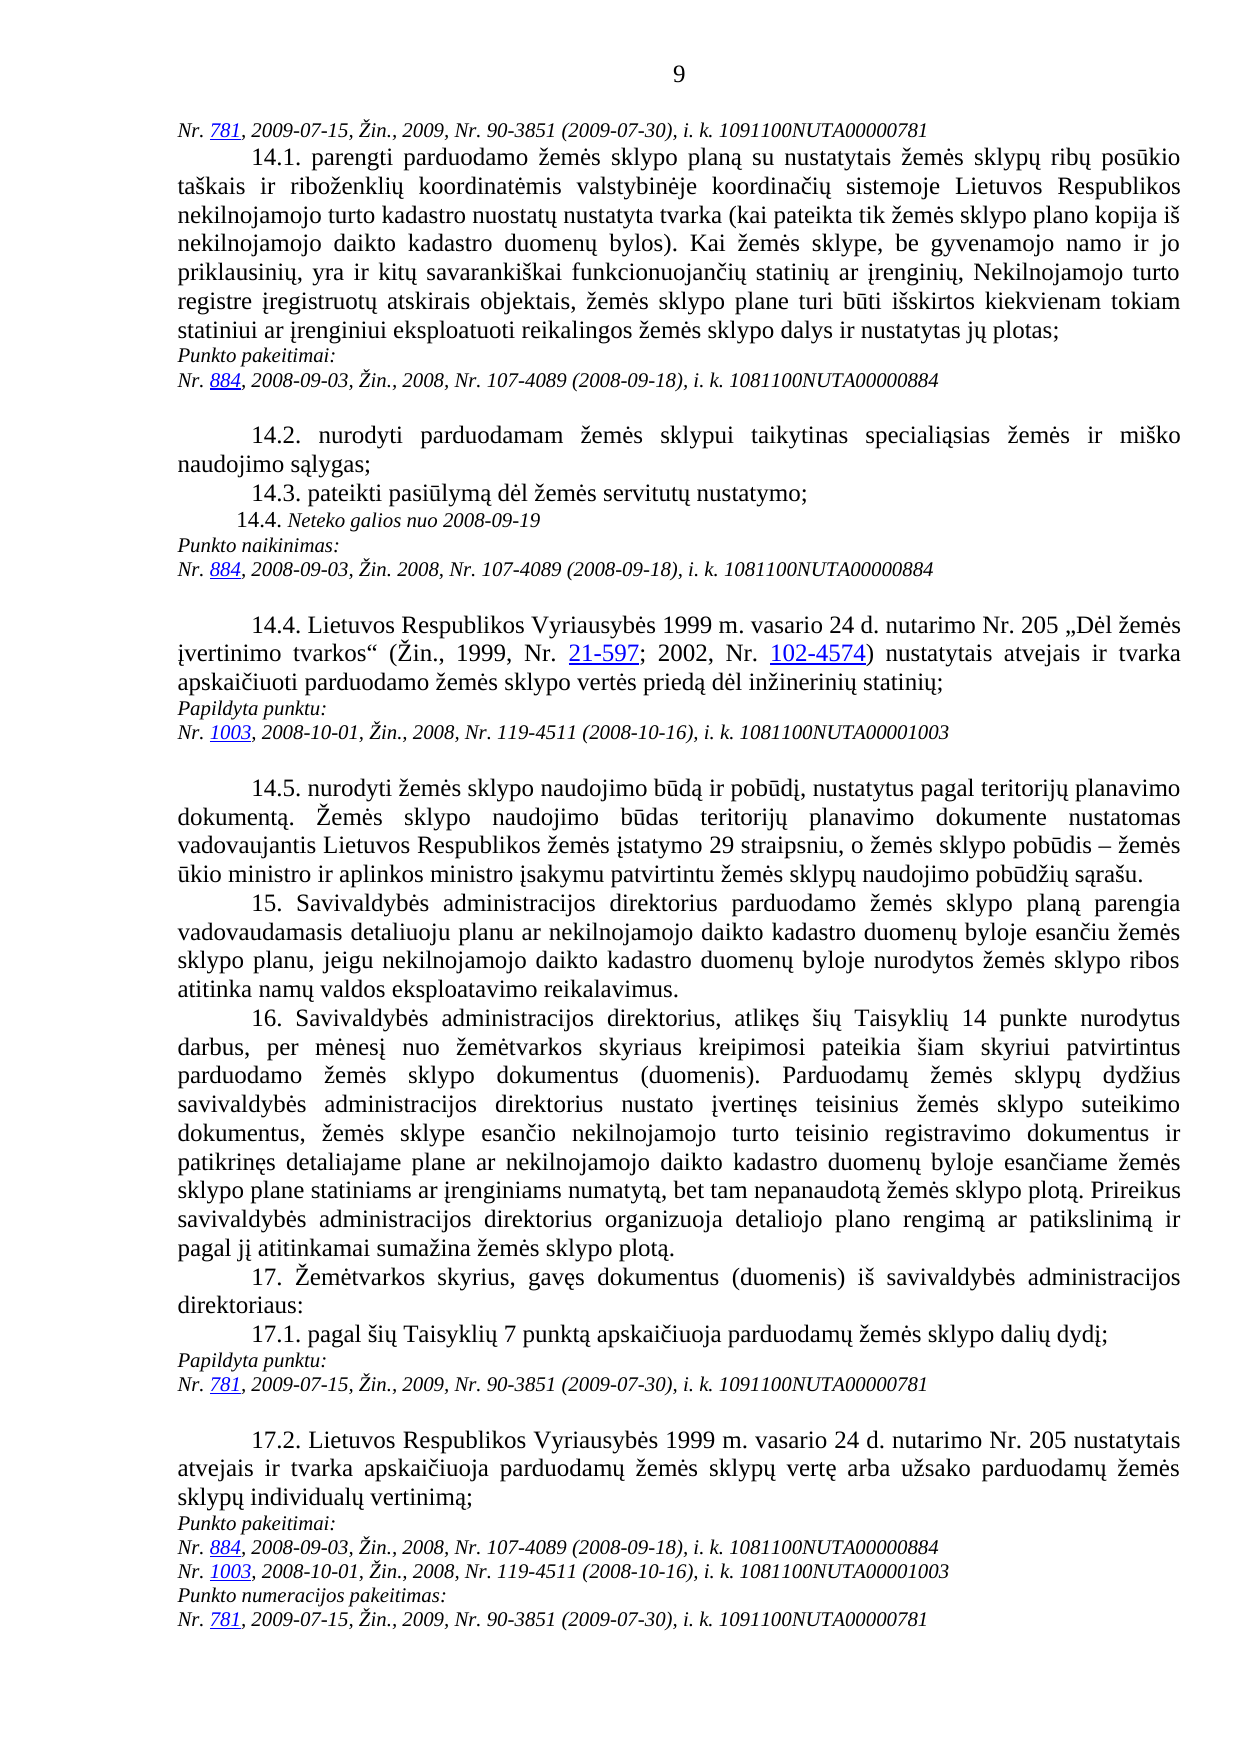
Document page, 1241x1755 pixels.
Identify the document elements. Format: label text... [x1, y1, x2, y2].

text Nr. 884, 2008-09-03, Žin. 2008, Nr. 107-4089 (2008-09-18), i. k. 1081100NUTA00000884 [177, 557, 1181, 581]
text Papildyta punktu: [177, 696, 1181, 720]
text 14.4. Lietuvos Respublikos Vyriausybės 1999 m. vasario 24 d. nutarimo Nr. 205 „Dėl žemės įvertinimo tvarkos“ (Žin., 1999, Nr. 21-597; 2002, Nr. 102-4574) nustatytais atvejais ir tvarka apskaičiuoti parduodamo žemės sklypo vertės priedą dėl inžinerinių statinių; [177, 610, 1181, 696]
text 14.3. pateikti pasiūlymą dėl žemės servitutų nustatymo; [177, 478, 1181, 507]
text 16. Savivaldybės administracijos direktorius, atlikęs šių Taisyklių 14 punkte nurodytus darbus, per mėnesį nuo žemėtvarkos skyriaus kreipimosi pateikia šiam skyriui patvirtintus parduodamo žemės sklypo dokumentus (duomenis). Parduodamų žemės sklypų dydžius savivaldybės administracijos direktorius nustato įvertinęs teisinius žemės sklypo suteikimo dokumentus, žemės sklype esančio nekilnojamojo turto teisinio registravimo dokumentus ir patikrinęs detaliajame plane ar nekilnojamojo daikto kadastro duomenų byloje esančiame žemės sklypo plane statiniams ar įrenginiams numatytą, bet tam nepanaudotą žemės sklypo plotą. Prireikus savivaldybės administracijos direktorius organizuoja detaliojo plano rengimą ar patikslinimą ir pagal jį atitinkamai sumažina žemės sklypo plotą. [177, 1003, 1181, 1262]
text Papildyta punktu: [177, 1348, 1181, 1372]
text Punkto numeracijos pakeitimas: [177, 1583, 1181, 1607]
text Nr. 884, 2008-09-03, Žin., 2008, Nr. 107-4089 (2008-09-18), i. k. 1081100NUTA00000884 [177, 1535, 1181, 1559]
text Nr. 1003, 2008-10-01, Žin., 2008, Nr. 119-4511 (2008-10-16), i. k. 1081100NUTA00001003 [177, 720, 1181, 744]
text 17. Žemėtvarkos skyrius, gavęs dokumentus (duomenis) iš savivaldybės administracijos direktoriaus: [177, 1262, 1181, 1319]
text Nr. 781, 2009-07-15, Žin., 2009, Nr. 90-3851 (2009-07-30), i. k. 1091100NUTA00000781 [177, 118, 1181, 142]
text Nr. 781, 2009-07-15, Žin., 2009, Nr. 90-3851 (2009-07-30), i. k. 1091100NUTA00000781 [177, 1607, 1181, 1631]
text 17.1. pagal šių Taisyklių 7 punktą apskaičiuoja parduodamų žemės sklypo dalių dydį; [177, 1319, 1181, 1348]
text 14.1. parengti parduodamo žemės sklypo planą su nustatytais žemės sklypų ribų posūkio taškais ir riboženklių koordinatėmis valstybinėje koordinačių sistemoje Lietuvos Respublikos nekilnojamojo turto kadastro nuostatų nustatyta tvarka (kai pateikta tik žemės sklypo plano kopija iš nekilnojamojo daikto kadastro duomenų bylos). Kai žemės sklype, be gyvenamojo namo ir jo priklausinių, yra ir kitų savarankiškai funkcionuojančių statinių ar įrenginių, Nekilnojamojo turto registre įregistruotų atskirais objektais, žemės sklypo plane turi būti išskirtos kiekvienam tokiam statiniui ar įrenginiui eksploatuoti reikalingos žemės sklypo dalys ir nustatytas jų plotas; [177, 142, 1181, 343]
text 17.2. Lietuvos Respublikos Vyriausybės 1999 m. vasario 24 d. nutarimo Nr. 205 nustatytais atvejais ir tvarka apskaičiuoja parduodamų žemės sklypų vertę arba užsako parduodamų žemės sklypų individualų vertinimą; [177, 1425, 1181, 1511]
text Punkto naikinimas: [177, 533, 1181, 557]
text 14.5. nurodyti žemės sklypo naudojimo būdą ir pobūdį, nustatytus pagal teritorijų planavimo dokumentą. Žemės sklypo naudojimo būdas teritorijų planavimo dokumente nustatomas vadovaujantis Lietuvos Respublikos žemės įstatymo 29 straipsniu, o žemės sklypo pobūdis – žemės ūkio ministro ir aplinkos ministro įsakymu patvirtintu žemės sklypų naudojimo pobūdžių sąrašu. [177, 773, 1181, 888]
text Punkto pakeitimai: [177, 343, 1181, 367]
text Nr. 781, 2009-07-15, Žin., 2009, Nr. 90-3851 (2009-07-30), i. k. 1091100NUTA00000781 [177, 1372, 1181, 1396]
text 14.4. Neteko galios nuo 2008-09-19 [177, 507, 1181, 533]
text 14.2. nurodyti parduodamam žemės sklypui taikytinas specialiąsias žemės ir miško naudojimo sąlygas; [177, 420, 1181, 478]
text Punkto pakeitimai: [177, 1511, 1181, 1535]
text 15. Savivaldybės administracijos direktorius parduodamo žemės sklypo planą parengia vadovaudamasis detaliuoju planu ar nekilnojamojo daikto kadastro duomenų byloje esančiu žemės sklypo planu, jeigu nekilnojamojo daikto kadastro duomenų byloje nurodytos žemės sklypo ribos atitinka namų valdos eksploatavimo reikalavimus. [177, 888, 1181, 1003]
text Nr. 884, 2008-09-03, Žin., 2008, Nr. 107-4089 (2008-09-18), i. k. 1081100NUTA00000884 [177, 367, 1181, 392]
text Nr. 1003, 2008-10-01, Žin., 2008, Nr. 119-4511 (2008-10-16), i. k. 1081100NUTA00001003 [177, 1559, 1181, 1583]
